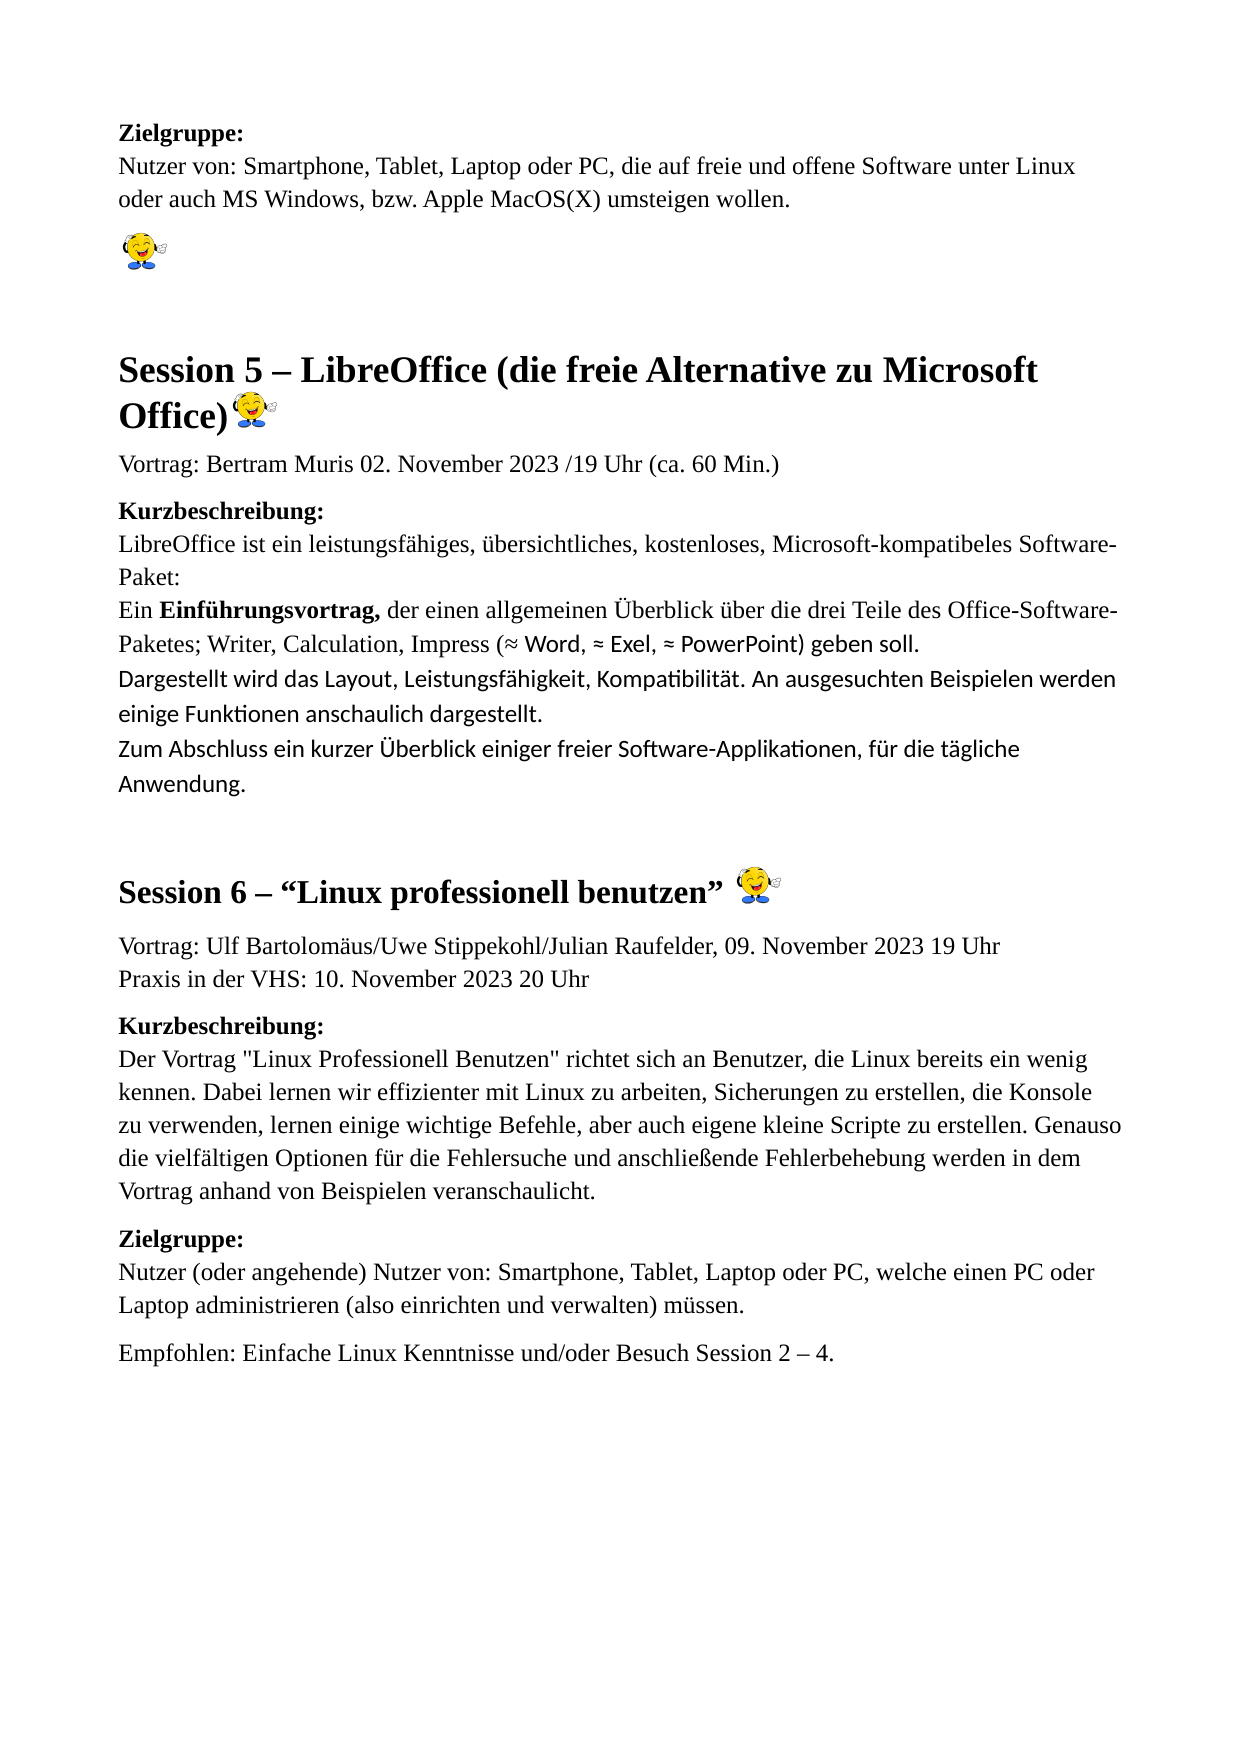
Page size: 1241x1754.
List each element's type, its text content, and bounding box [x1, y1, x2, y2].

text Session 6 – “Linux professionell benutzen” [118, 866, 1122, 910]
text Kurzbeschreibung: Der Vortrag "Linux Professionell Benutzen" richtet sich an Benutzer, die Linux bereits ein wenig kennen. Dabei lernen wir effizienter mit Linux zu arbeiten, Sicherungen zu erstellen, die Konsole zu verwenden, lernen einige wichtige Befehle, aber auch eigene kleine Scripte zu erstellen. Genauso die vielfältigen Optionen für die Fehlersuche und anschließende Fehlerbehebung werden in dem Vortrag anhand von Beispielen veranschaulicht. [118, 1011, 1122, 1205]
text Vortrag: Ulf Bartolomäus/Uwe Stippekohl/Julian Raufelder, 09. November 2023 19 Uhr Praxis in der VHS: 10. November 2023 20 Uhr [118, 931, 1122, 992]
text Kurzbeschreibung: LibreOffice ist ein leistungsfähiges, übersichtliches, kostenloses, Microsoft-kompatibeles Software-Paket: Ein Einführungsvortrag, der einen allgemeinen Überblick über die drei Teile des Office-Software-Paketes; Writer, Calculation, Impress (≈ Word, ≈ Exel, ≈ PowerPoint) geben soll. Dargestellt wird das Layout, Leistungsfähigkeit, Kompatibilität. An ausgesuchten Beispielen werden einige Funktionen anschaulich dargestellt. Zum Abschluss ein kurzer Überblick einiger freier Software-Applikationen, für die tägliche Anwendung. [118, 496, 1122, 799]
text Vortrag: Bertram Muris 02. November 2023 /19 Uhr (ca. 60 Min.) [118, 449, 1122, 477]
picture [228, 390, 279, 428]
picture [732, 865, 783, 904]
picture [118, 231, 169, 270]
subtitle Session 5 – LibreOffice (die freie Alternative zu Microsoft Office) [118, 347, 1122, 436]
text Zielgruppe: Nutzer von: Smartphone, Tablet, Laptop oder PC, die auf freie und offene Software unter Linux oder auch MS Windows, bzw. Apple MacOS(X) umsteigen wollen. [118, 118, 1122, 213]
text Zielgruppe: Nutzer (oder angehende) Nutzer von: Smartphone, Tablet, Laptop oder PC, welche einen PC oder Laptop administrieren (also einrichten und verwalten) müssen. [118, 1224, 1122, 1319]
text Empfohlen: Einfache Linux Kenntnisse und/oder Besuch Session 2 – 4. [118, 1338, 1122, 1366]
